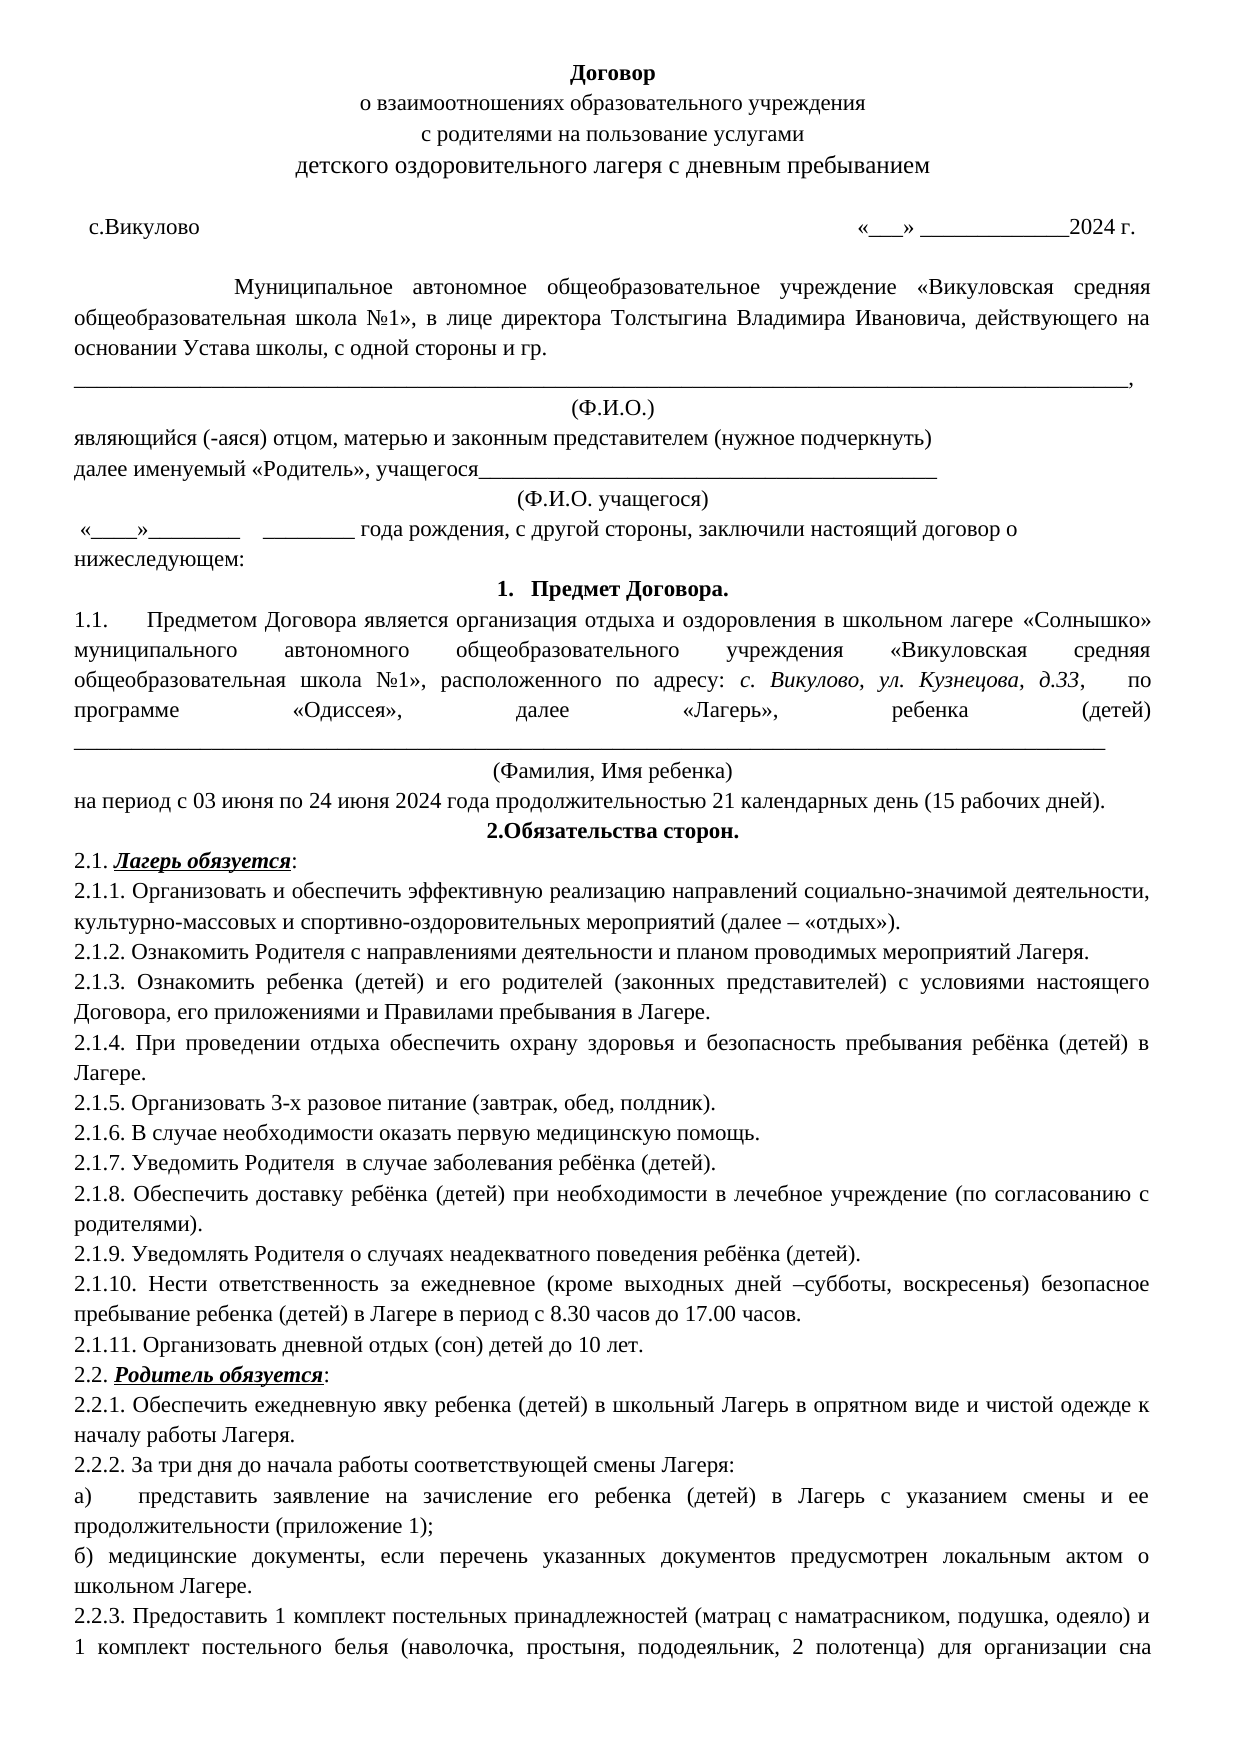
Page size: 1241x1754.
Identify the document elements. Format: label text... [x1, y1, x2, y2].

text (Ф.И.О. учащегося) [74, 485, 1152, 511]
text Договор [74, 59, 1152, 86]
text 1.1. Предметом Договора является организация отдыха и оздоровления в школьном лагере «Солнышко» муниципального автономного общеобразовательного учреждения «Викуловская средняя общеобразовательная школа №1», расположенного по адресу: с. Викулово, ул. Кузнецова, д.33, по программе «Одиссея», далее «Лагерь», ребенка (детей) __________________________________________________________________________________________ [74, 606, 1152, 753]
text 1. Предмет Договора. [74, 576, 1152, 602]
text с.Викулово «___» _____________2024 г. [74, 213, 1152, 239]
text 2.1. Лагерь обязуется: [74, 847, 1152, 874]
text далее именуемый «Родитель», учащегося________________________________________ [74, 455, 1152, 481]
text 2.2. Родитель обязуется: [74, 1361, 1152, 1387]
text а) представить заявление на зачисление его ребенка (детей) в Лагерь с указанием смены и ее продолжительности (приложение 1); [74, 1482, 1152, 1538]
text 2.2.3. Предоставить 1 комплект постельных принадлежностей (матрац с наматрасником, подушка, одеяло) и 1 комплект постельного белья (наволочка, простыня, пододеяльник, 2 полотенца) для организации сна [74, 1603, 1152, 1659]
text детского оздоровительного лагеря с дневным пребыванием [74, 150, 1152, 178]
text «____»________ ________ года рождения, с другой стороны, заключили настоящий договор о нижеследующем: [74, 515, 1152, 572]
text 2.1.9. Уведомлять Родителя о случаях неадекватного поведения ребёнка (детей). [74, 1240, 1152, 1266]
text ____________________________________________________________________________________________, [74, 364, 1152, 390]
text 2.1.8. Обеспечить доставку ребёнка (детей) при необходимости в лечебное учреждение (по согласованию с родителями). [74, 1180, 1152, 1236]
text Муниципальное автономное общеобразовательное учреждение «Викуловская средняя общеобразовательная школа №1», в лице директора Толстыгина Владимира Ивановича, действующего на основании Устава школы, с одной стороны и гр. [74, 273, 1152, 360]
text 2.1.1. Организовать и обеспечить эффективную реализацию направлений социально-значимой деятельности, культурно-массовых и спортивно-оздоровительных мероприятий (далее – «отдых»). [74, 878, 1152, 934]
text 2.1.5. Организовать 3-х разовое питание (завтрак, обед, полдник). [74, 1089, 1152, 1115]
text 2.1.4. При проведении отдыха обеспечить охрану здоровья и безопасность пребывания ребёнка (детей) в Лагере. [74, 1029, 1152, 1085]
text 2.Обязательства сторон. [74, 817, 1152, 843]
text 2.1.11. Организовать дневной отдых (сон) детей до 10 лет. [74, 1331, 1152, 1357]
text являющийся (-аяся) отцом, матерью и законным представителем (нужное подчеркнуть) [74, 424, 1152, 451]
text (Ф.И.О.) [74, 394, 1152, 421]
text 2.1.6. В случае необходимости оказать первую медицинскую помощь. [74, 1119, 1152, 1146]
text 2.2.1. Обеспечить ежедневную явку ребенка (детей) в школьный Лагерь в опрятном виде и чистой одежде к началу работы Лагеря. [74, 1391, 1152, 1448]
text 2.1.2. Ознакомить Родителя с направлениями деятельности и планом проводимых мероприятий Лагеря. [74, 938, 1152, 964]
text 2.1.3. Ознакомить ребенка (детей) и его родителей (законных представителей) с условиями настоящего Договора, его приложениями и Правилами пребывания в Лагере. [74, 968, 1152, 1025]
text (Фамилия, Имя ребенка) [74, 757, 1152, 783]
text с родителями на пользование услугами [74, 119, 1152, 146]
text б) медицинские документы, если перечень указанных документов предусмотрен локальным актом о школьном Лагере. [74, 1542, 1152, 1599]
text на период с 03 июня по 24 июня 2024 года продолжительностью 21 календарных день (15 рабочих дней). [74, 787, 1152, 813]
text 2.1.7. Уведомить Родителя в случае заболевания ребёнка (детей). [74, 1149, 1152, 1176]
text 2.2.2. За три дня до начала работы соответствующей смены Лагеря: [74, 1452, 1152, 1478]
text о взаимоотношениях образовательного учреждения [74, 89, 1152, 116]
text 2.1.10. Нести ответственность за ежедневное (кроме выходных дней –субботы, воскресенья) безопасное пребывание ребенка (детей) в Лагере в период с 8.30 часов до 17.00 часов. [74, 1270, 1152, 1327]
